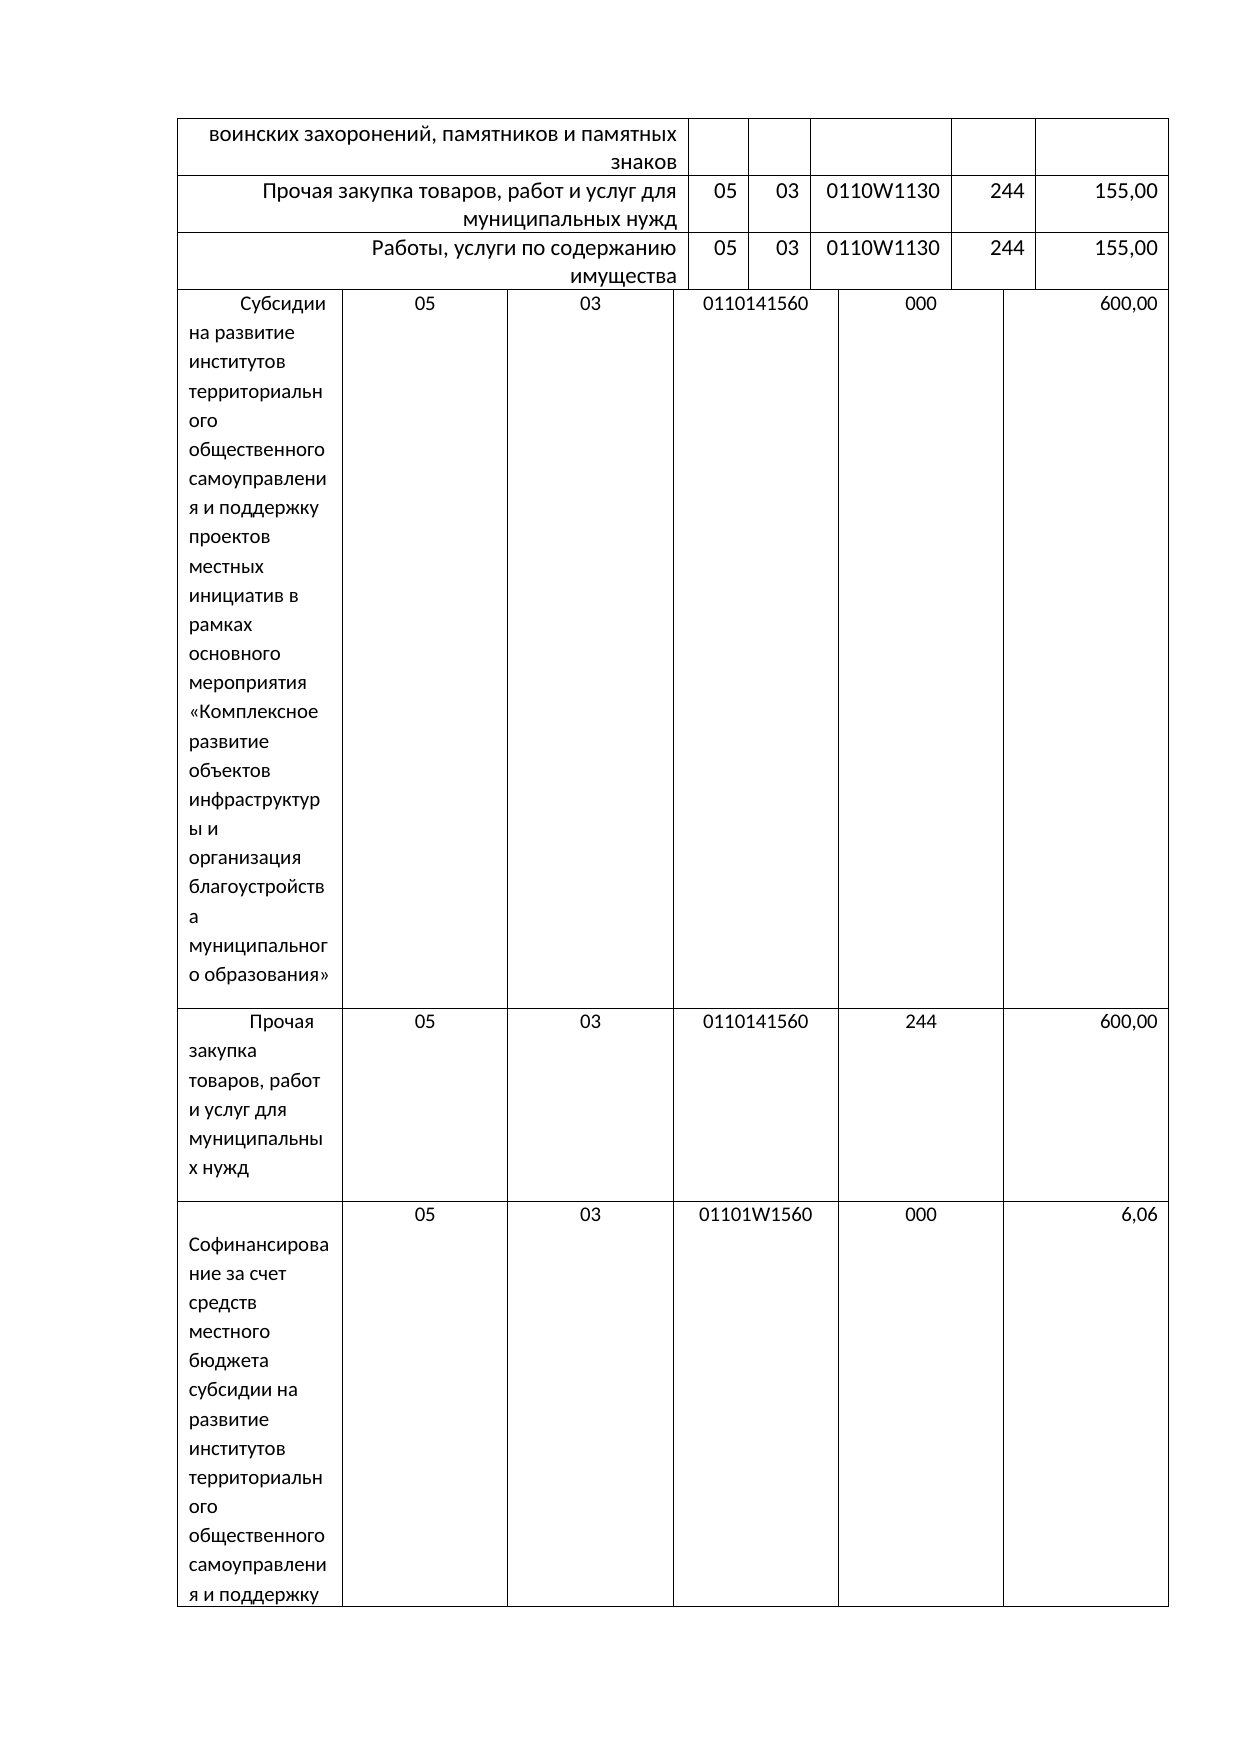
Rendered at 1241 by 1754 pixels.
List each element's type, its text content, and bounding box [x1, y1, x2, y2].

table_cell 000 [839, 290, 1003, 1007]
table_cell 0110141560 [674, 290, 838, 1007]
table_cell [689, 119, 748, 175]
table_cell 244 [952, 233, 1035, 289]
table_cell [811, 119, 951, 175]
table_cell Субсидии на развитие институтов территориального общественного самоуправления и поддержку проектов местных инициатив в рамках основного мероприятия «Комплексное развитие объектов инфраструктуры и организация благоустройства муниципального образования» [178, 290, 342, 1007]
table_cell 155,00 [1036, 233, 1168, 289]
table_cell 000 [839, 1202, 1003, 1606]
table_cell 0110W1130 [811, 233, 951, 289]
table_cell Прочая закупка товаров, работ и услуг для муниципальных нужд [178, 176, 688, 232]
table_cell 244 [952, 176, 1035, 232]
table_cell 05 [343, 1009, 507, 1201]
table_cell 244 [839, 1009, 1003, 1201]
table_cell 03 [508, 1009, 673, 1201]
table_cell 01101W1560 [674, 1202, 838, 1606]
table_cell 6,06 [1004, 1202, 1168, 1606]
table_cell 155,00 [1036, 176, 1168, 232]
table_cell [1036, 119, 1168, 175]
table_cell 05 [343, 1202, 507, 1606]
table_cell Прочая закупка товаров, работ и услуг для муниципальных нужд [178, 1009, 342, 1201]
table_cell воинских захоронений, памятников и памятных знаков [178, 119, 688, 175]
table_cell 03 [749, 233, 810, 289]
table_cell Софинансирование за счет средств местного бюджета cубсидии на развитие институтов территориального общественного самоуправления и поддержку [178, 1202, 342, 1606]
table_cell 600,00 [1004, 290, 1168, 1007]
table_cell 600,00 [1004, 1009, 1168, 1201]
table_cell [952, 119, 1035, 175]
table_cell 05 [689, 233, 748, 289]
table_cell 05 [343, 290, 507, 1007]
table_cell 05 [689, 176, 748, 232]
table_cell [749, 119, 810, 175]
table_cell 0110W1130 [811, 176, 951, 232]
table_cell 03 [749, 176, 810, 232]
table_cell Работы, услуги по содержанию имущества [178, 233, 688, 289]
table_cell 0110141560 [674, 1009, 838, 1201]
table_cell 03 [508, 1202, 673, 1606]
table_cell 03 [508, 290, 673, 1007]
